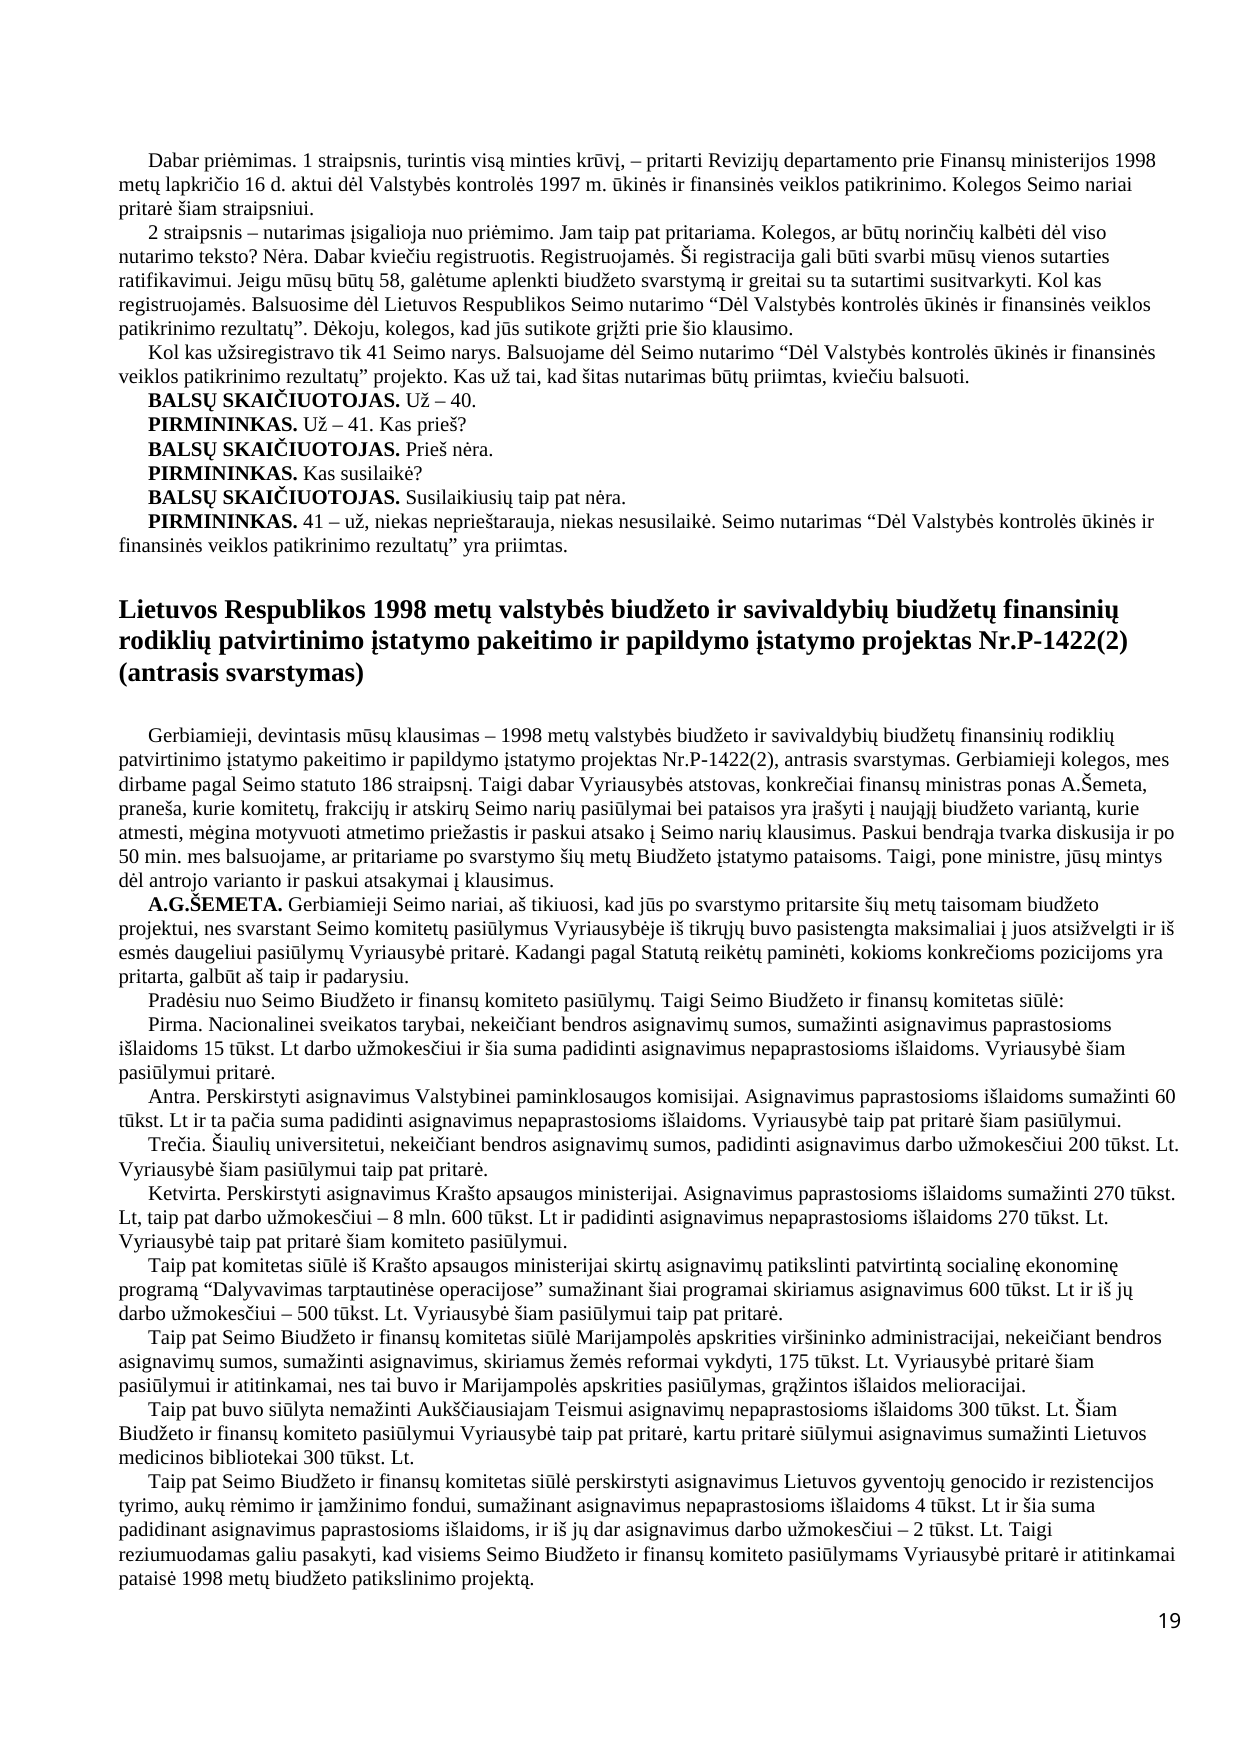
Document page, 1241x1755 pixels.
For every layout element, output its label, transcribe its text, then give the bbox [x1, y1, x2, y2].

text BALSŲ SKAIČIUOTOJAS. Susilaikiusių taip pat nėra. [118, 484, 1181, 509]
text Taip pat buvo siūlyta nemažinti Aukščiausiajam Teismui asignavimų nepaprastosioms išlaidoms 300 tūkst. Lt. Šiam Biudžeto ir finansų komiteto pasiūlymui Vyriausybė taip pat pritarė, kartu pritarė siūlymui asignavimus sumažinti Lietuvos medicinos bibliotekai 300 tūkst. Lt. [118, 1397, 1181, 1469]
text Pirma. Nacionalinei sveikatos tarybai, nekeičiant bendros asignavimų sumos, sumažinti asignavimus paprastosioms išlaidoms 15 tūkst. Lt darbo užmokesčiui ir šia suma padidinti asignavimus nepaprastosioms išlaidoms. Vyriausybė šiam pasiūlymui pritarė. [118, 1012, 1181, 1084]
text Lietuvos Respublikos 1998 metų valstybės biudžeto ir savivaldybių biudžetų finansinių rodiklių patvirtinimo įstatymo pakeitimo ir papildymo įstatymo projektas Nr.P-1422(2) (antrasis svarstymas) [118, 593, 1181, 687]
text Taip pat komitetas siūlė iš Krašto apsaugos ministerijai skirtų asignavimų patikslinti patvirtintą socialinę ekonominę programą “Dalyvavimas tarptautinėse operacijose” sumažinant šiai programai skiriamus asignavimus 600 tūkst. Lt ir iš jų darbo užmokesčiui – 500 tūkst. Lt. Vyriausybė šiam pasiūlymui taip pat pritarė. [118, 1253, 1181, 1325]
text PIRMININKAS. Už – 41. Kas prieš? [118, 412, 1181, 436]
text 2 straipsnis – nutarimas įsigalioja nuo priėmimo. Jam taip pat pritariama. Kolegos, ar būtų norinčių kalbėti dėl viso nutarimo teksto? Nėra. Dabar kviečiu registruotis. Registruojamės. Ši registracija gali būti svarbi mūsų vienos sutarties ratifikavimui. Jeigu mūsų būtų 58, galėtume aplenkti biudžeto svarstymą ir greitai su ta sutartimi susitvarkyti. Kol kas registruojamės. Balsuosime dėl Lietuvos Respublikos Seimo nutarimo “Dėl Valstybės kontrolės ūkinės ir finansinės veiklos patikrinimo rezultatų”. Dėkoju, kolegos, kad jūs sutikote grįžti prie šio klausimo. [118, 220, 1181, 340]
text Gerbiamieji, devintasis mūsų klausimas – 1998 metų valstybės biudžeto ir savivaldybių biudžetų finansinių rodiklių patvirtinimo įstatymo pakeitimo ir papildymo įstatymo projektas Nr.P-1422(2), antrasis svarstymas. Gerbiamieji kolegos, mes dirbame pagal Seimo statuto 186 straipsnį. Taigi dabar Vyriausybės atstovas, konkrečiai finansų ministras ponas A.Šemeta, praneša, kurie komitetų, frakcijų ir atskirų Seimo narių pasiūlymai bei pataisos yra įrašyti į naująjį biudžeto variantą, kurie atmesti, mėgina motyvuoti atmetimo priežastis ir paskui atsako į Seimo narių klausimus. Paskui bendrąja tvarka diskusija ir po 50 min. mes balsuojame, ar pritariame po svarstymo šių metų Biudžeto įstatymo pataisoms. Taigi, pone ministre, jūsų mintys dėl antrojo varianto ir paskui atsakymai į klausimus. [118, 723, 1181, 892]
text A.G.ŠEMETA. Gerbiamieji Seimo nariai, aš tikiuosi, kad jūs po svarstymo pritarsite šių metų taisomam biudžeto projektui, nes svarstant Seimo komitetų pasiūlymus Vyriausybėje iš tikrųjų buvo pasistengta maksimaliai į juos atsižvelgti ir iš esmės daugeliui pasiūlymų Vyriausybė pritarė. Kadangi pagal Statutą reikėtų paminėti, kokioms konkrečioms pozicijoms yra pritarta, galbūt aš taip ir padarysiu. [118, 892, 1181, 988]
text BALSŲ SKAIČIUOTOJAS. Prieš nėra. [118, 436, 1181, 461]
text PIRMININKAS. 41 – už, niekas neprieštarauja, niekas nesusilaikė. Seimo nutarimas “Dėl Valstybės kontrolės ūkinės ir finansinės veiklos patikrinimo rezultatų” yra priimtas. [118, 509, 1181, 557]
text Pradėsiu nuo Seimo Biudžeto ir finansų komiteto pasiūlymų. Taigi Seimo Biudžeto ir finansų komitetas siūlė: [118, 988, 1181, 1012]
text Taip pat Seimo Biudžeto ir finansų komitetas siūlė Marijampolės apskrities viršininko administracijai, nekeičiant bendros asignavimų sumos, sumažinti asignavimus, skiriamus žemės reformai vykdyti, 175 tūkst. Lt. Vyriausybė pritarė šiam pasiūlymui ir atitinkamai, nes tai buvo ir Marijampolės apskrities pasiūlymas, grąžintos išlaidos melioracijai. [118, 1325, 1181, 1397]
text Trečia. Šiaulių universitetui, nekeičiant bendros asignavimų sumos, padidinti asignavimus darbo užmokesčiui 200 tūkst. Lt. Vyriausybė šiam pasiūlymui taip pat pritarė. [118, 1132, 1181, 1181]
text Taip pat Seimo Biudžeto ir finansų komitetas siūlė perskirstyti asignavimus Lietuvos gyventojų genocido ir rezistencijos tyrimo, aukų rėmimo ir įamžinimo fondui, sumažinant asignavimus nepaprastosioms išlaidoms 4 tūkst. Lt ir šia suma padidinant asignavimus paprastosioms išlaidoms, ir iš jų dar asignavimus darbo užmokesčiui – 2 tūkst. Lt. Taigi reziumuodamas galiu pasakyti, kad visiems Seimo Biudžeto ir finansų komiteto pasiūlymams Vyriausybė pritarė ir atitinkamai pataisė 1998 metų biudžeto patikslinimo projektą. [118, 1469, 1181, 1589]
text Dabar priėmimas. 1 straipsnis, turintis visą minties krūvį, – pritarti Revizijų departamento prie Finansų ministerijos 1998 metų lapkričio 16 d. aktui dėl Valstybės kontrolės 1997 m. ūkinės ir finansinės veiklos patikrinimo. Kolegos Seimo nariai pritarė šiam straipsniui. [118, 148, 1181, 220]
text Antra. Perskirstyti asignavimus Valstybinei paminklosaugos komisijai. Asignavimus paprastosioms išlaidoms sumažinti 60 tūkst. Lt ir ta pačia suma padidinti asignavimus nepaprastosioms išlaidoms. Vyriausybė taip pat pritarė šiam pasiūlymui. [118, 1084, 1181, 1132]
text Kol kas užsiregistravo tik 41 Seimo narys. Balsuojame dėl Seimo nutarimo “Dėl Valstybės kontrolės ūkinės ir finansinės veiklos patikrinimo rezultatų” projekto. Kas už tai, kad šitas nutarimas būtų priimtas, kviečiu balsuoti. [118, 340, 1181, 388]
text BALSŲ SKAIČIUOTOJAS. Už – 40. [118, 388, 1181, 412]
text Ketvirta. Perskirstyti asignavimus Krašto apsaugos ministerijai. Asignavimus paprastosioms išlaidoms sumažinti 270 tūkst. Lt, taip pat darbo užmokesčiui – 8 mln. 600 tūkst. Lt ir padidinti asignavimus nepaprastosioms išlaidoms 270 tūkst. Lt. Vyriausybė taip pat pritarė šiam komiteto pasiūlymui. [118, 1181, 1181, 1253]
text PIRMININKAS. Kas susilaikė? [118, 461, 1181, 484]
